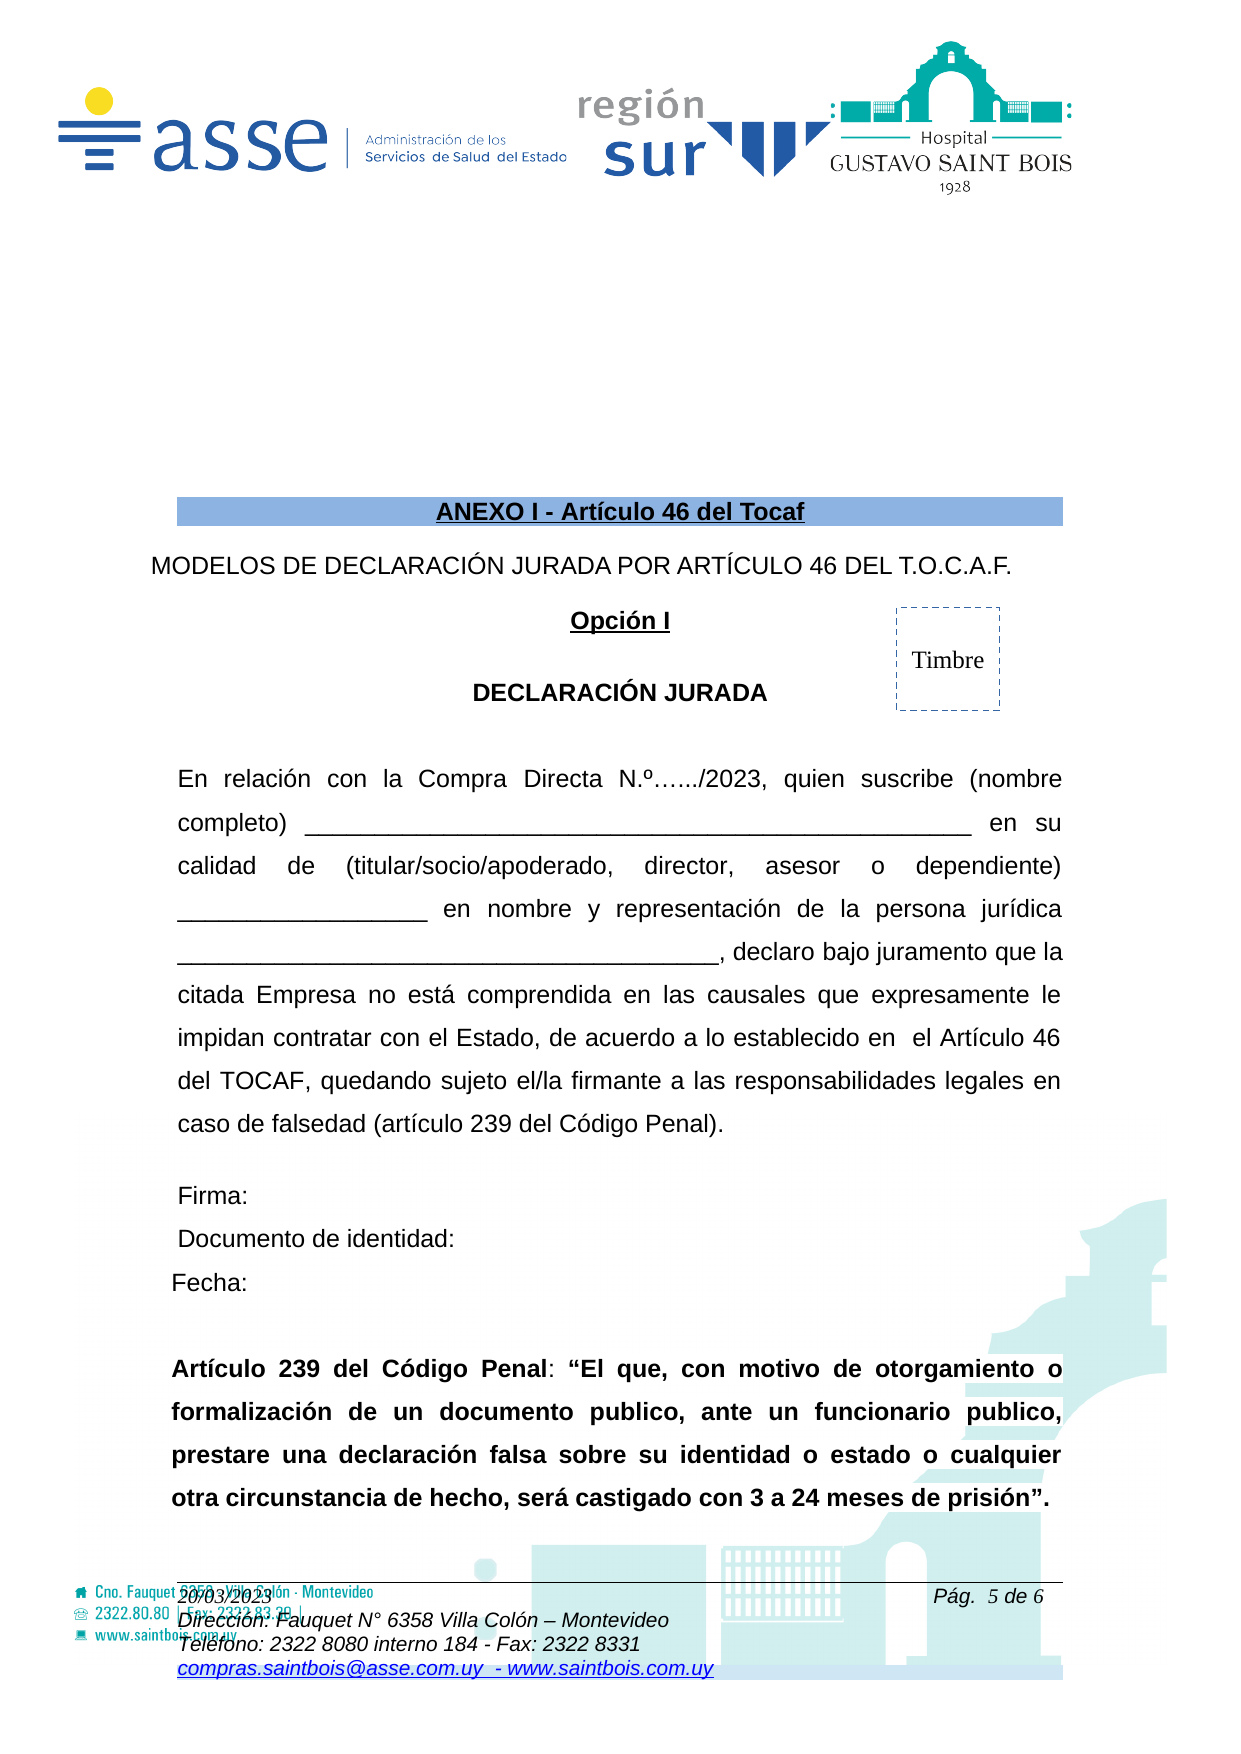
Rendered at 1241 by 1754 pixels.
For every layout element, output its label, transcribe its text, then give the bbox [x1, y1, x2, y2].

picture [58, 87, 567, 172]
text En relación con la Compra Directa N.º….../2023, quien suscribe (nombre completo) ________________________________________________ en su calidad de (titular/socio/apoderado, director, asesor o dependiente) __________________ en nombre y representación de la persona jurídica _______________________________________, declaro bajo juramento que la citada Empresa no está comprendida en las causales que expresamente le impidan contratar con el Estado, de acuerdo a lo establecido en el Artículo 46 del TOCAF, quedando sujeto el/la firmante a las responsabilidades legales en caso de falsedad (artículo 239 del Código Penal). [177, 764, 1063, 1113]
picture [350, 1661, 363, 1665]
text [1000, 678, 1063, 707]
picture [73, 1113, 1167, 1665]
picture [578, 41, 1072, 195]
subtitle ANEXO I - Artículo 46 del Tocaf [177, 497, 1063, 526]
text DECLARACIÓN JURADA [177, 678, 896, 707]
text Opción I [177, 606, 1063, 635]
subtitle MODELOS DE DECLARACIÓN JURADA POR ARTÍCULO 46 DEL T.O.C.A.F. [100, 551, 1063, 579]
